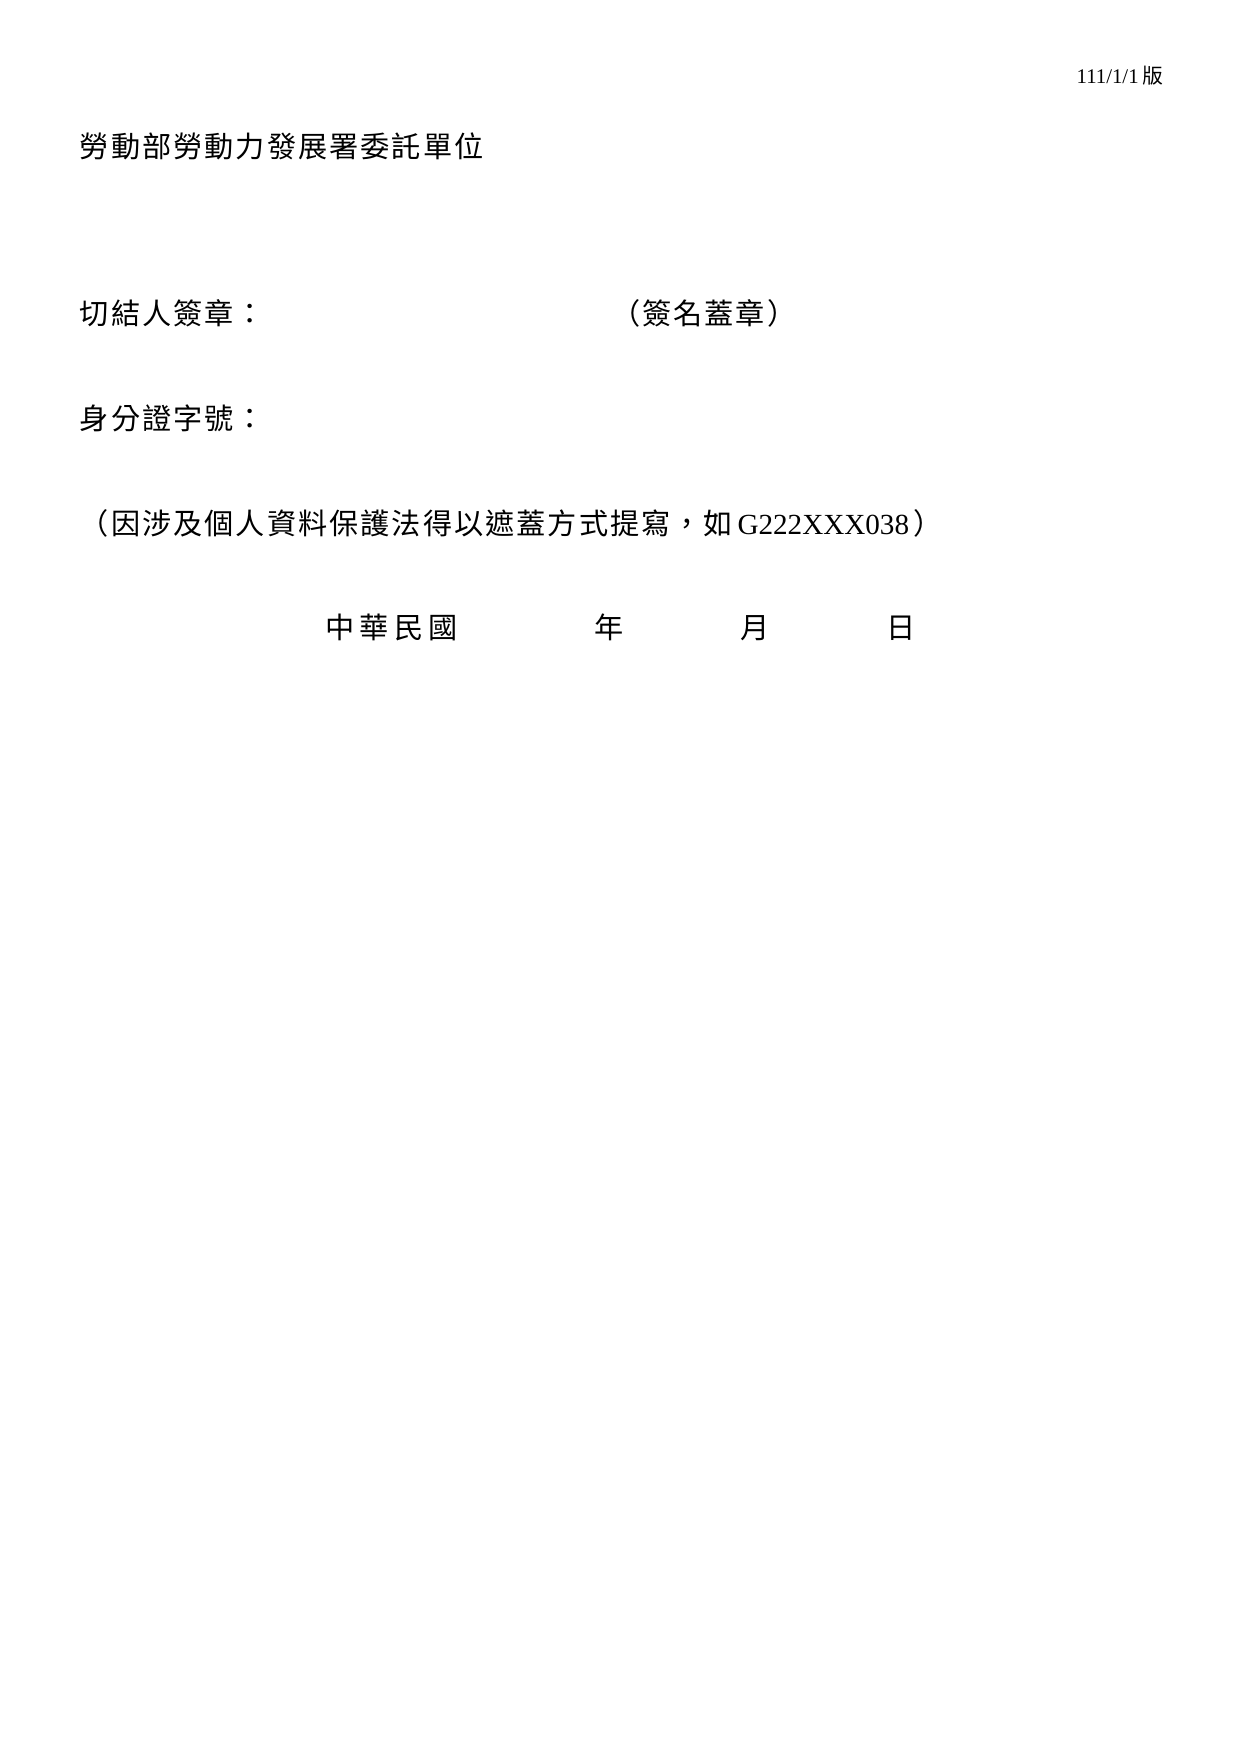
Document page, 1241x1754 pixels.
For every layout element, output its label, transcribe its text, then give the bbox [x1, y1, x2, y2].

text 中華民國 年 月 日 [78, 605, 1162, 647]
text 切結人簽章： （簽名蓋章） [78, 270, 1162, 333]
text 身分證字號： [78, 375, 1162, 437]
text （因涉及個人資料保護法得以遮蓋方式提寫，如G222XXX038） [78, 480, 1162, 542]
text 勞動部勞動力發展署委託單位 [78, 103, 1162, 165]
